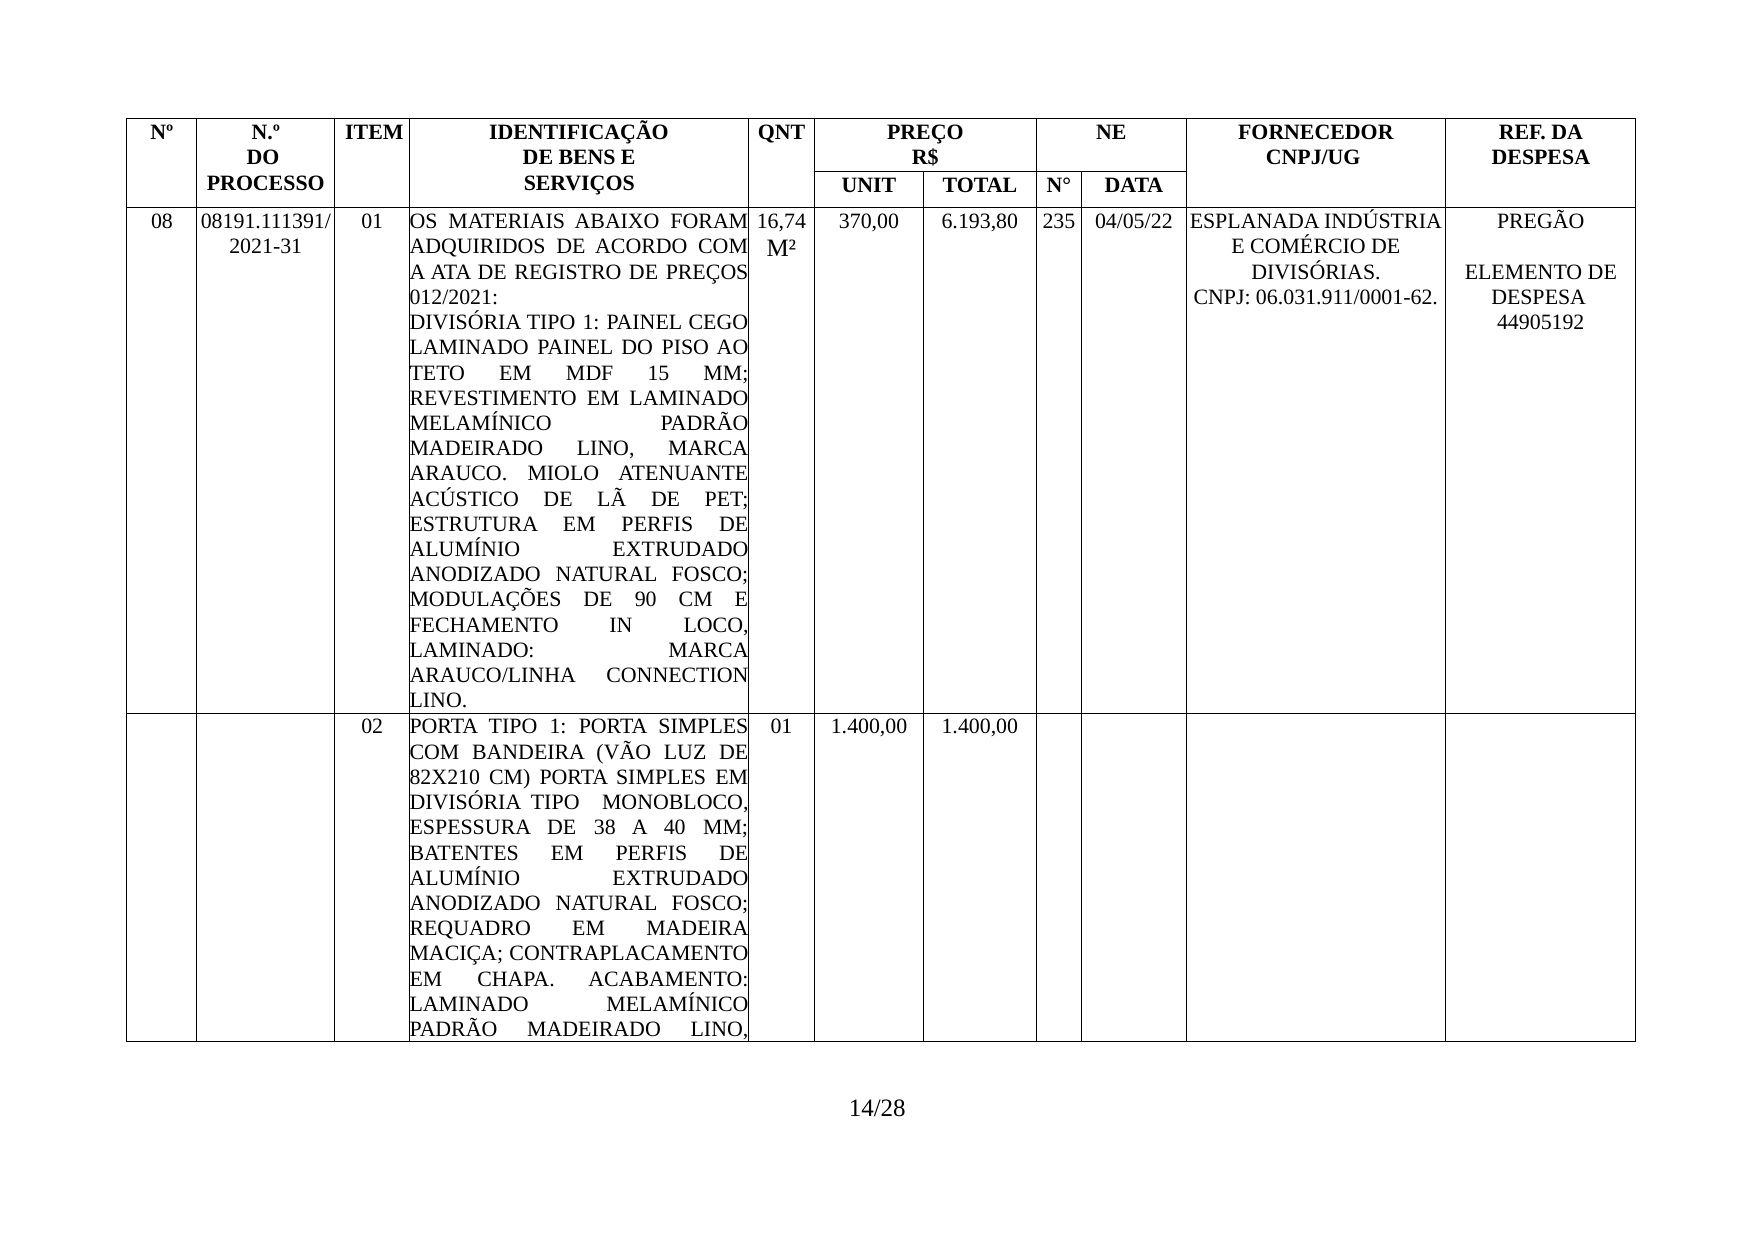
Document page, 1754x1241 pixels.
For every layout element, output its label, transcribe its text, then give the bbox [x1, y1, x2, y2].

table_cell [1187, 714, 1445, 1041]
table_cell 08 [127, 208, 196, 712]
table_cell 6.193,80 [924, 208, 1036, 712]
table_cell PORTA TIPO 1: PORTA SIMPLES COM BANDEIRA (VÃO LUZ DE 82X210 CM) PORTA SIMPLES EM DIVISÓRIA TIPO MONOBLOCO, ESPESSURA DE 38 A 40 MM; BATENTES EM PERFIS DE ALUMÍNIO EXTRUDADO ANODIZADO NATURAL FOSCO; REQUADRO EM MADEIRA MACIÇA; CONTRAPLACAMENTO EM CHAPA. ACABAMENTO: LAMINADO MELAMÍNICO PADRÃO MADEIRADO LINO, [410, 714, 748, 1041]
table_cell 02 [335, 714, 409, 1041]
table_cell N° [1037, 172, 1081, 207]
table_cell 370,00 [815, 208, 923, 712]
table_header FORNECEDOR CNPJ/UG [1187, 119, 1445, 207]
table_cell DATA [1082, 172, 1186, 207]
table_cell 04/05/22 [1082, 208, 1186, 712]
table_cell OS MATERIAIS ABAIXO FORAM ADQUIRIDOS DE ACORDO COM A ATA DE REGISTRO DE PREÇOS 012/2021: DIVISÓRIA TIPO 1: PAINEL CEGO LAMINADO PAINEL DO PISO AO TETO EM MDF 15 MM; REVESTIMENTO EM LAMINADO MELAMÍNICO PADRÃO MADEIRADO LINO, MARCA ARAUCO. MIOLO ATENUANTE ACÚSTICO DE LÃ DE PET; ESTRUTURA EM PERFIS DE ALUMÍNIO EXTRUDADO ANODIZADO NATURAL FOSCO; MODULAÇÕES DE 90 CM E FECHAMENTO IN LOCO, LAMINADO: MARCA ARAUCO/LINHA CONNECTION LINO. [410, 208, 748, 712]
table_cell 01 [749, 714, 814, 1041]
table_cell 1.400,00 [815, 714, 923, 1041]
table_cell PREGÃO ELEMENTO DE DESPESA 44905192 [1446, 208, 1635, 712]
table_header REF. DA DESPESA [1446, 119, 1635, 207]
table_cell [1037, 714, 1081, 1041]
table_cell [127, 714, 196, 1041]
table_header ITEM [335, 119, 409, 207]
table_header Nº [127, 119, 196, 207]
table_cell 235 [1037, 208, 1081, 712]
table_cell TOTAL [924, 172, 1036, 207]
table_cell [1082, 714, 1186, 1041]
table_cell ESPLANADA INDÚSTRIA E COMÉRCIO DE DIVISÓRIAS. CNPJ: 06.031.911/0001-62. [1187, 208, 1445, 712]
table_header IDENTIFICAÇÃO DE BENS E SERVIÇOS [410, 119, 748, 207]
table_header PREÇO R$ [815, 119, 1036, 171]
table_cell 08191.111391/2021-31 [197, 208, 334, 712]
table_header NE [1037, 119, 1186, 171]
table_cell 16,74 M² [749, 208, 814, 712]
table_cell 1.400,00 [924, 714, 1036, 1041]
table_cell 01 [335, 208, 409, 712]
table_header QNT [749, 119, 814, 207]
table_header N.º DO PROCESSO [197, 119, 334, 207]
table_cell UNIT [815, 172, 923, 207]
table_cell [1446, 714, 1635, 1041]
table_cell [197, 714, 334, 1041]
